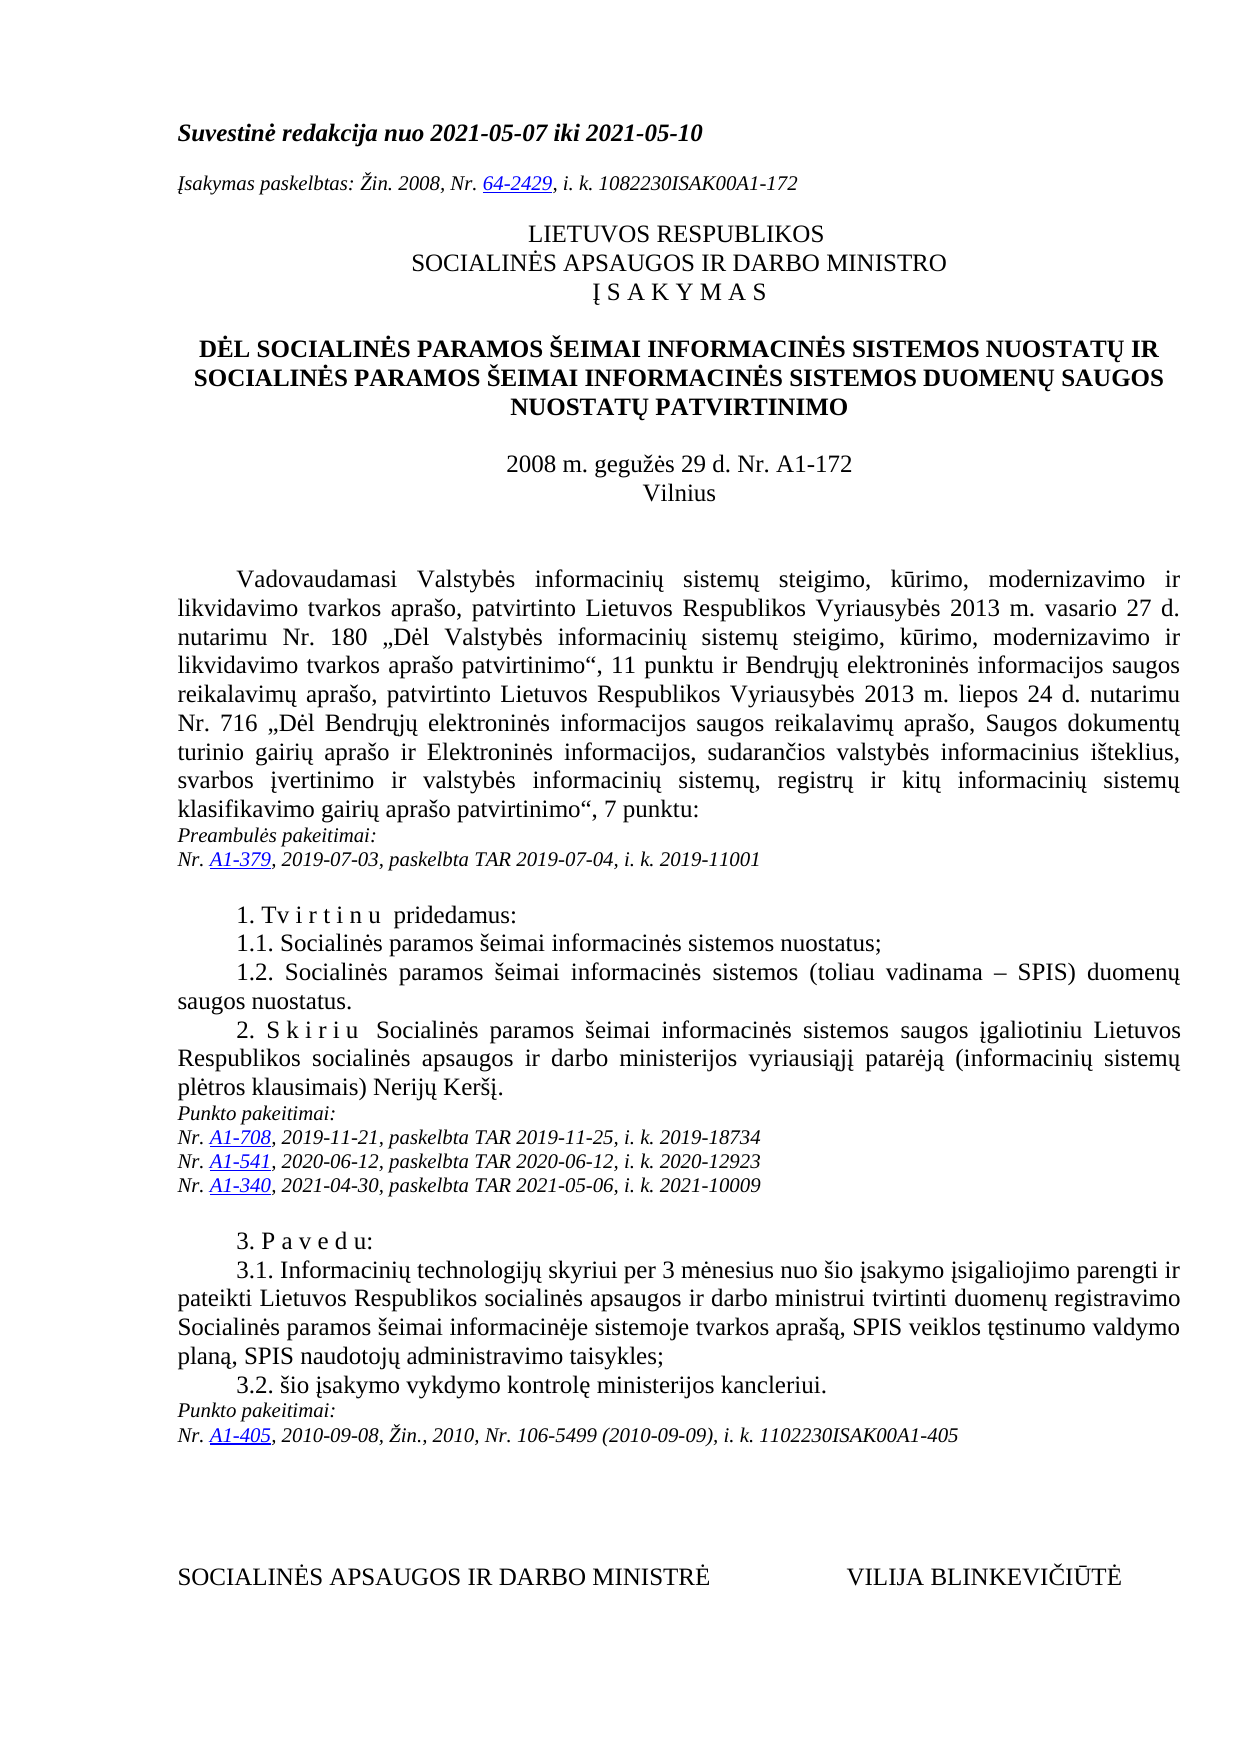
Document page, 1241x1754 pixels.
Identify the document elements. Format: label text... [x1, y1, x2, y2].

text 1.1. Socialinės paramos šeimai informacinės sistemos nuostatus; [177, 928, 1181, 957]
text 3.2. šio įsakymo vykdymo kontrolę ministerijos kancleriui. [177, 1370, 1181, 1398]
text Vilnius [177, 478, 1181, 507]
text Įsakymas paskelbtas: Žin. 2008, Nr. 64-2429, i. k. 1082230ISAK00A1-172 [177, 171, 1181, 195]
text Punkto pakeitimai: [177, 1101, 1181, 1125]
text 3. Pavedu: [177, 1226, 1181, 1255]
text Nr. A1-405, 2010-09-08, Žin., 2010, Nr. 106-5499 (2010-09-09), i. k. 1102230ISAK00A1-405 [177, 1422, 1181, 1447]
text 1. Tvirtinu pridedamus: [177, 900, 1181, 928]
text 3.1. Informacinių technologijų skyriui per 3 mėnesius nuo šio įsakymo įsigaliojimo parengti ir pateikti Lietuvos Respublikos socialinės apsaugos ir darbo ministrui tvirtinti duomenų registravimo Socialinės paramos šeimai informacinėje sistemoje tvarkos aprašą, SPIS veiklos tęstinumo valdymo planą, SPIS naudotojų administravimo taisykles; [177, 1255, 1181, 1370]
text Nr. A1-379, 2019-07-03, paskelbta TAR 2019-07-04, i. k. 2019-11001 [177, 847, 1181, 871]
text DĖL SOCIALINĖS PARAMOS ŠEIMAI INFORMACINĖS SISTEMOS NUOSTATŲ IR SOCIALINĖS PARAMOS ŠEIMAI INFORMACINĖS SISTEMOS DUOMENŲ SAUGOS NUOSTATŲ PATVIRTINIMO [177, 334, 1181, 420]
text 2008 m. gegužės 29 d. Nr. A1-172 [177, 449, 1181, 478]
text Vadovaudamasi Valstybės informacinių sistemų steigimo, kūrimo, modernizavimo ir likvidavimo tvarkos aprašo, patvirtinto Lietuvos Respublikos Vyriausybės 2013 m. vasario 27 d. nutarimu Nr. 180 „Dėl Valstybės informacinių sistemų steigimo, kūrimo, modernizavimo ir likvidavimo tvarkos aprašo patvirtinimo“, 11 punktu ir Bendrųjų elektroninės informacijos saugos reikalavimų aprašo, patvirtinto Lietuvos Respublikos Vyriausybės 2013 m. liepos 24 d. nutarimu Nr. 716 „Dėl Bendrųjų elektroninės informacijos saugos reikalavimų aprašo, Saugos dokumentų turinio gairių aprašo ir Elektroninės informacijos, sudarančios valstybės informacinius išteklius, svarbos įvertinimo ir valstybės informacinių sistemų, registrų ir kitų informacinių sistemų klasifikavimo gairių aprašo patvirtinimo“, 7 punktu: [177, 564, 1181, 823]
text 2. Skiriu Socialinės paramos šeimai informacinės sistemos saugos įgaliotiniu Lietuvos Respublikos socialinės apsaugos ir darbo ministerijos vyriausiąjį patarėją (informacinių sistemų plėtros klausimais) Nerijų Keršį. [177, 1015, 1181, 1101]
text LIETUVOS RESPUBLIKOS SOCIALINĖS APSAUGOS IR DARBO MINISTRO [177, 219, 1181, 277]
text SOCIALINĖS APSAUGOS IR DARBO MINISTRĖ VILIJA BLINKEVIČIŪTĖ [177, 1562, 1181, 1590]
text Nr. A1-541, 2020-06-12, paskelbta TAR 2020-06-12, i. k. 2020-12923 [177, 1149, 1181, 1173]
text Nr. A1-340, 2021-04-30, paskelbta TAR 2021-05-06, i. k. 2021-10009 [177, 1173, 1181, 1197]
text 1.2. Socialinės paramos šeimai informacinės sistemos (toliau vadinama – SPIS) duomenų saugos nuostatus. [177, 957, 1181, 1015]
text Punkto pakeitimai: [177, 1398, 1181, 1422]
text Preambulės pakeitimai: [177, 823, 1181, 847]
text ĮSAKYMAS [177, 277, 1181, 305]
text Nr. A1-708, 2019-11-21, paskelbta TAR 2019-11-25, i. k. 2019-18734 [177, 1125, 1181, 1149]
text Suvestinė redakcija nuo 2021-05-07 iki 2021-05-10 [177, 118, 1181, 147]
